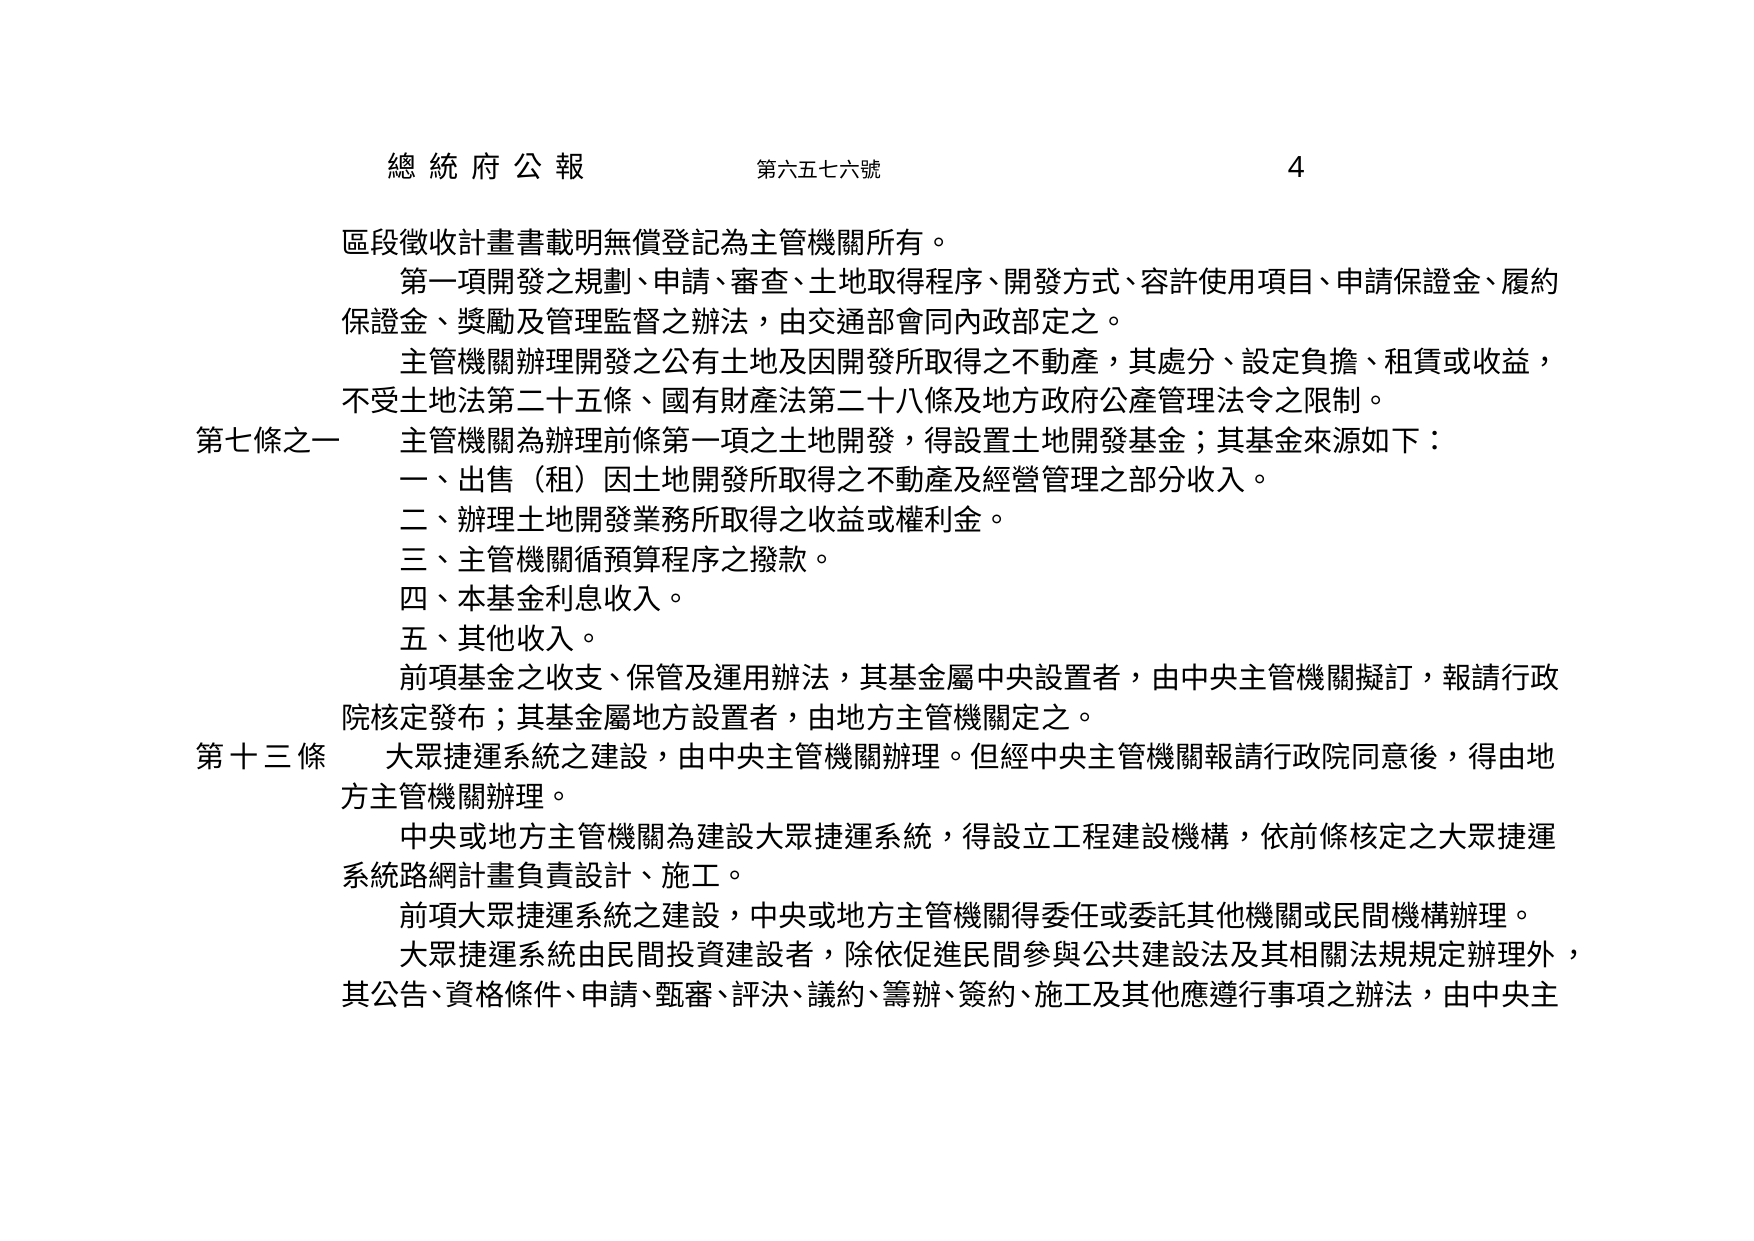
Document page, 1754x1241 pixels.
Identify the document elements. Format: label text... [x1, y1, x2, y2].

text 四、本基金利息收入。 [399, 578, 1559, 617]
text 第七條之一 主管機關為辦理前條第一項之土地開發，得設置土地開發基金；其基金來源如下： [195, 419, 1559, 459]
text 二、辦理土地開發業務所取得之收益或權利金。 [399, 499, 1559, 538]
text 區段徵收計畫書載明無償登記為主管機關所有。 [341, 222, 1559, 261]
text 五、其他收入。 [399, 617, 1559, 657]
text 前項大眾捷運系統之建設，中央或地方主管機關得委任或委託其他機關或民間機構辦理。 [341, 894, 1559, 934]
text 大眾捷運系統由民間投資建設者，除依促進民間參與公共建設法及其相關法規規定辦理外，其公告、資格條件、申請、甄審、評決、議約、籌辦、簽約、施工及其他應遵行事項之辦法，由中央主管機關另定之。 [341, 934, 1559, 1013]
text 第十三條 大眾捷運系統之建設，由中央主管機關辦理。但經中央主管機關報請行政院同意後，得由地方主管機關辦理。 [195, 736, 1559, 815]
text 三、主管機關循預算程序之撥款。 [399, 538, 1559, 578]
text 前項基金之收支、保管及運用辦法，其基金屬中央設置者，由中央主管機關擬訂，報請行政院核定發布；其基金屬地方設置者，由地方主管機關定之。 [341, 657, 1559, 736]
text 一、出售（租）因土地開發所取得之不動產及經營管理之部分收入。 [399, 459, 1559, 499]
text 中央或地方主管機關為建設大眾捷運系統，得設立工程建設機構，依前條核定之大眾捷運系統路網計畫負責設計、施工。 [341, 815, 1559, 894]
text 主管機關辦理開發之公有土地及因開發所取得之不動產，其處分、設定負擔、租賃或收益，不受土地法第二十五條、國有財產法第二十八條及地方政府公產管理法令之限制。 [341, 340, 1559, 419]
text 第一項開發之規劃、申請、審查、土地取得程序、開發方式、容許使用項目、申請保證金、履約保證金、獎勵及管理監督之辦法，由交通部會同內政部定之。 [341, 261, 1559, 340]
